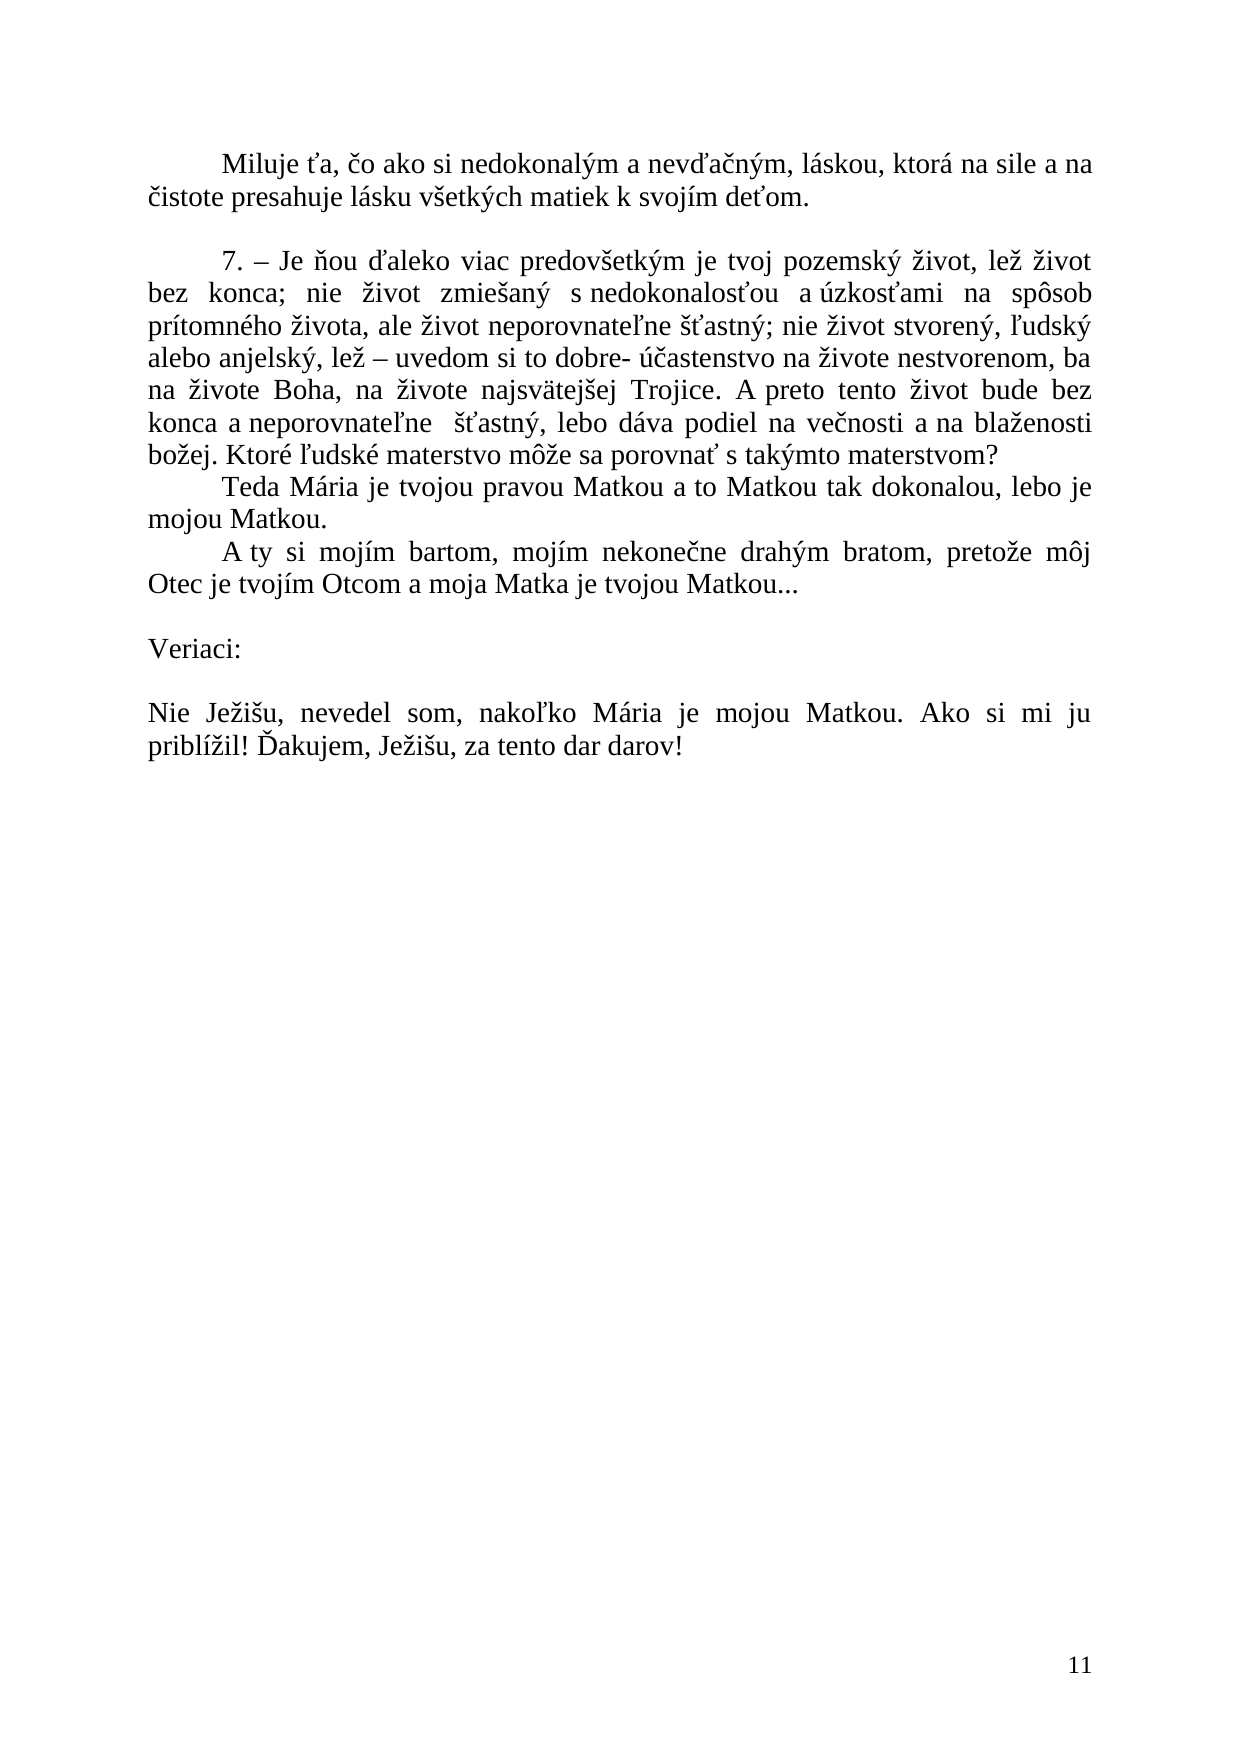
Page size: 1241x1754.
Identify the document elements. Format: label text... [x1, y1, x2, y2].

text Miluje ťa, čo ako si nedokonalým a nevďačným, láskou, ktorá na sile a na čistote presahuje lásku všetkých matiek k svojím deťom. [148, 148, 1092, 212]
text Veriaci: [148, 632, 1092, 664]
text 7. – Je ňou ďaleko viac predovšetkým je tvoj pozemský život, lež život bez konca; nie život zmiešaný s nedokonalosťou a úzkosťami na spôsob prítomného života, ale život neporovnateľne šťastný; nie život stvorený, ľudský alebo anjelský, lež – uvedom si to dobre- účastenstvo na živote nestvorenom, ba na živote Boha, na živote najsvätejšej Trojice. A preto tento život bude bez konca a neporovnateľne šťastný, lebo dáva podiel na večnosti a na blaženosti božej. Ktoré ľudské materstvo môže sa porovnať s takýmto materstvom? [148, 244, 1092, 471]
text A ty si mojím bartom, mojím nekonečne drahým bratom, pretože môj Otec je tvojím Otcom a moja Matka je tvojou Matkou... [148, 535, 1092, 600]
text Teda Mária je tvojou pravou Matkou a to Matkou tak dokonalou, lebo je mojou Matkou. [148, 471, 1092, 535]
text Nie Ježišu, nevedel som, nakoľko Mária je mojou Matkou. Ako si mi ju priblížil! Ďakujem, Ježišu, za tento dar darov! [148, 697, 1092, 761]
